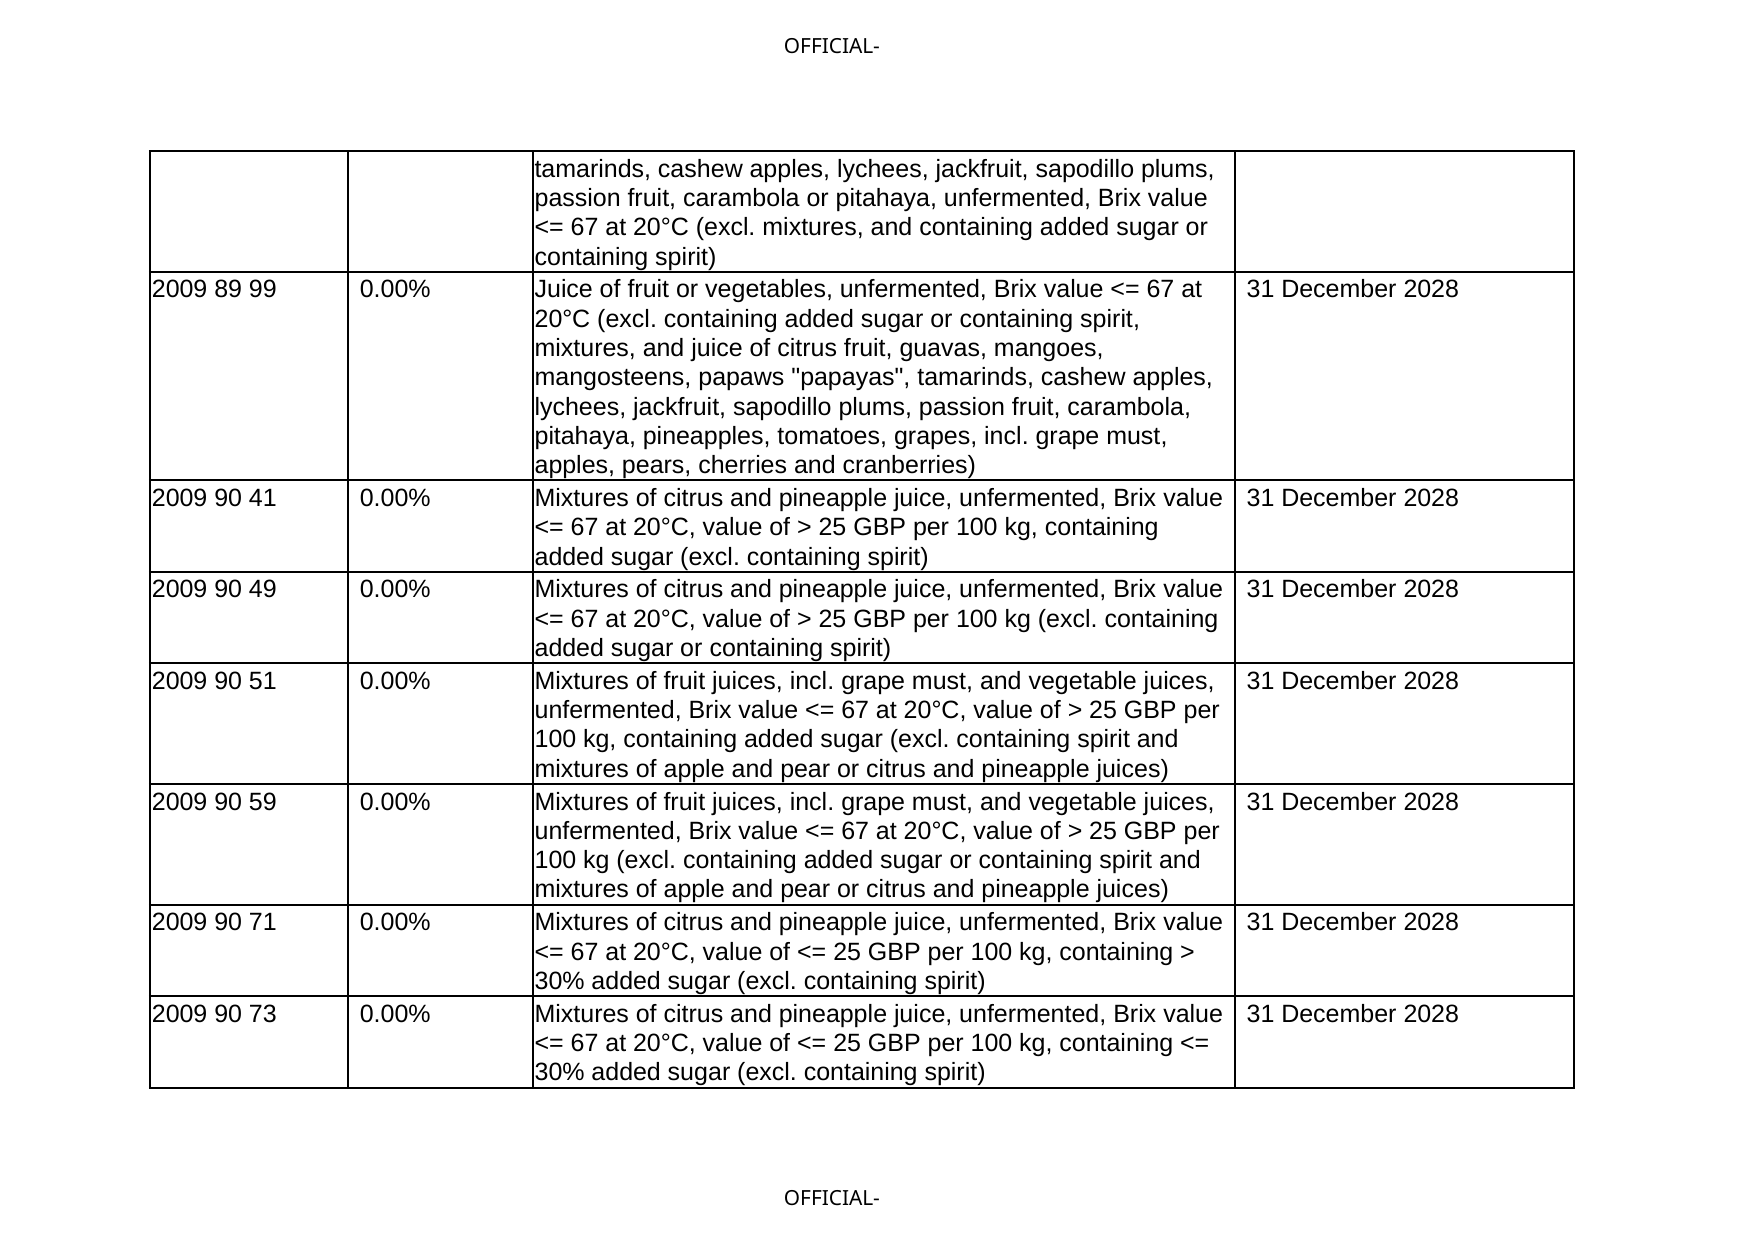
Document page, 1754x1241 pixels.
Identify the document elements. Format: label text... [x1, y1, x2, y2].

table_cell Mixtures of citrus and pineapple juice, unfermented, Brix value <= 67 at 20°C, value of > 25 GBP per 100 kg, containing added sugar (excl. containing spirit) [534, 481, 1234, 571]
table_cell 0.00% [349, 573, 532, 662]
table_cell 2009 90 71 [151, 906, 347, 995]
table_cell 31 December 2028 [1236, 481, 1573, 571]
table_cell 31 December 2028 [1236, 906, 1573, 995]
table_cell 31 December 2028 [1236, 273, 1573, 479]
table_cell [349, 152, 532, 271]
table_cell 2009 90 59 [151, 785, 347, 904]
table_cell Mixtures of fruit juices, incl. grape must, and vegetable juices, unfermented, Brix value <= 67 at 20°C, value of > 25 GBP per 100 kg, containing added sugar (excl. containing spirit and mixtures of apple and pear or citrus and pineapple juices) [534, 664, 1234, 783]
table_cell [151, 152, 347, 271]
table_cell Mixtures of citrus and pineapple juice, unfermented, Brix value <= 67 at 20°C, value of <= 25 GBP per 100 kg, containing > 30% added sugar (excl. containing spirit) [534, 906, 1234, 995]
table_cell 31 December 2028 [1236, 997, 1573, 1087]
table_cell 0.00% [349, 273, 532, 479]
table_cell 2009 90 49 [151, 573, 347, 662]
table_cell 0.00% [349, 785, 532, 904]
table_cell Mixtures of citrus and pineapple juice, unfermented, Brix value <= 67 at 20°C, value of > 25 GBP per 100 kg (excl. containing added sugar or containing spirit) [534, 573, 1234, 662]
table_cell 0.00% [349, 481, 532, 571]
table_cell 2009 90 41 [151, 481, 347, 571]
table_cell 2009 90 51 [151, 664, 347, 783]
table_cell Juice of fruit or vegetables, unfermented, Brix value <= 67 at 20°C (excl. containing added sugar or containing spirit, mixtures, and juice of citrus fruit, guavas, mangoes, mangosteens, papaws "papayas", tamarinds, cashew apples, lychees, jackfruit, sapodillo plums, passion fruit, carambola, pitahaya, pineapples, tomatoes, grapes, incl. grape must, apples, pears, cherries and cranberries) [534, 273, 1234, 479]
table_cell tamarinds, cashew apples, lychees, jackfruit, sapodillo plums, passion fruit, carambola or pitahaya, unfermented, Brix value <= 67 at 20°C (excl. mixtures, and containing added sugar or containing spirit) [534, 152, 1234, 271]
table_cell Mixtures of citrus and pineapple juice, unfermented, Brix value <= 67 at 20°C, value of <= 25 GBP per 100 kg, containing <= 30% added sugar (excl. containing spirit) [534, 997, 1234, 1087]
table_cell 2009 90 73 [151, 997, 347, 1087]
table_cell 0.00% [349, 906, 532, 995]
table_cell 31 December 2028 [1236, 664, 1573, 783]
table_cell 2009 89 99 [151, 273, 347, 479]
table_cell [1236, 152, 1573, 271]
table_cell 31 December 2028 [1236, 785, 1573, 904]
table_cell 0.00% [349, 664, 532, 783]
table_cell 31 December 2028 [1236, 573, 1573, 662]
table_cell 0.00% [349, 997, 532, 1087]
table_cell Mixtures of fruit juices, incl. grape must, and vegetable juices, unfermented, Brix value <= 67 at 20°C, value of > 25 GBP per 100 kg (excl. containing added sugar or containing spirit and mixtures of apple and pear or citrus and pineapple juices) [534, 785, 1234, 904]
